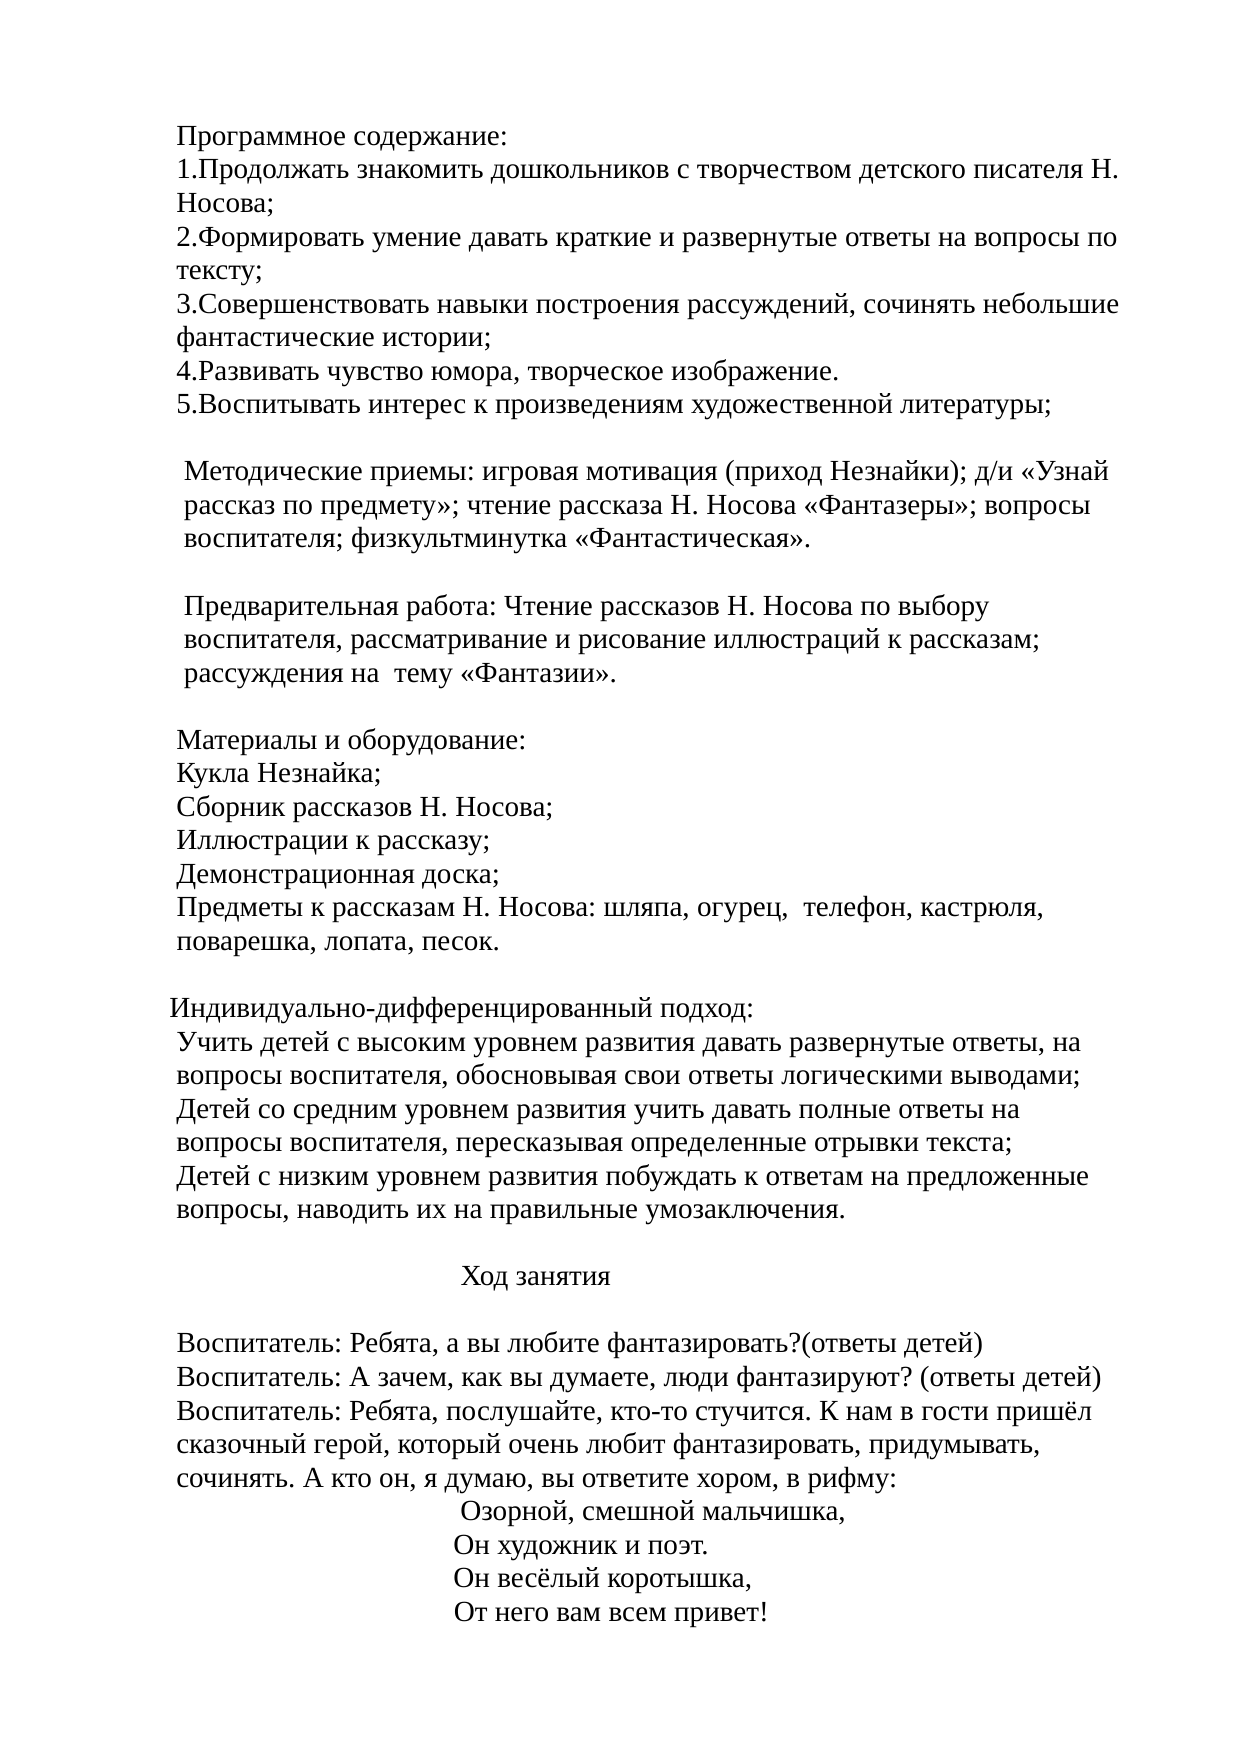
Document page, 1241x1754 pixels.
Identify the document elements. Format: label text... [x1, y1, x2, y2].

text Детей со средним уровнем развития учить давать полные ответы на вопросы воспитателя, пересказывая определенные отрывки текста; [176, 1091, 1123, 1158]
text рассуждения на тему «Фантазии». [118, 655, 1123, 688]
text Материалы и оборудование: [176, 722, 1123, 755]
text Воспитатель: А зачем, как вы думаете, люди фантазируют? (ответы детей) [176, 1359, 1123, 1393]
text Методические приемы: игровая мотивация (приход Незнайки); д/и «Узнай [118, 453, 1123, 487]
text Учить детей с высоким уровнем развития давать развернутые ответы, на вопросы воспитателя, обосновывая свои ответы логическими выводами; [176, 1024, 1123, 1091]
text Программное содержание: [176, 118, 1123, 152]
text Он весёлый коротышка, [176, 1560, 1123, 1594]
text поварешка, лопата, песок. [118, 923, 1123, 957]
text 4.Развивать чувство юмора, творческое изображение. [176, 353, 1123, 386]
text Ход занятия [176, 1258, 1123, 1292]
text Демонстрационная доска; [176, 856, 1123, 889]
text воспитателя, рассматривание и рисование иллюстраций к рассказам; [118, 621, 1123, 655]
text воспитателя; физкультминутка «Фантастическая». [118, 521, 1123, 554]
text Воспитатель: Ребята, а вы любите фантазировать?(ответы детей) [118, 1326, 1123, 1359]
text Предметы к рассказам Н. Носова: шляпа, огурец, телефон, кастрюля, [118, 889, 1123, 923]
text 3.Совершенствовать навыки построения рассуждений, сочинять небольшие фантастические истории; [176, 286, 1123, 353]
text рассказ по предмету»; чтение рассказа Н. Носова «Фантазеры»; вопросы [118, 487, 1123, 521]
text Воспитатель: Ребята, послушайте, кто-то стучится. К нам в гости пришёл сказочный герой, который очень любит фантазировать, придумывать, сочинять. А кто он, я думаю, вы ответите хором, в рифму: [176, 1393, 1123, 1493]
text От него вам всем привет! [118, 1594, 1123, 1627]
text Сборник рассказов Н. Носова; [176, 789, 1123, 822]
text Индивидуально-дифференцированный подход: [118, 990, 1123, 1024]
text Предварительная работа: Чтение рассказов Н. Носова по выбору [118, 588, 1123, 621]
text Он художник и поэт. [176, 1527, 1123, 1560]
text Озорной, смешной мальчишка, [176, 1493, 1123, 1527]
text 5.Воспитывать интерес к произведениям художественной литературы; [176, 386, 1123, 420]
text Кукла Незнайка; [176, 755, 1123, 789]
text 2.Формировать умение давать краткие и развернутые ответы на вопросы по тексту; [176, 219, 1123, 286]
text Иллюстрации к рассказу; [176, 822, 1123, 856]
text Детей с низким уровнем развития побуждать к ответам на предложенные вопросы, наводить их на правильные умозаключения. [176, 1158, 1123, 1225]
text 1.Продолжать знакомить дошкольников с творчеством детского писателя Н. Носова; [176, 152, 1123, 219]
